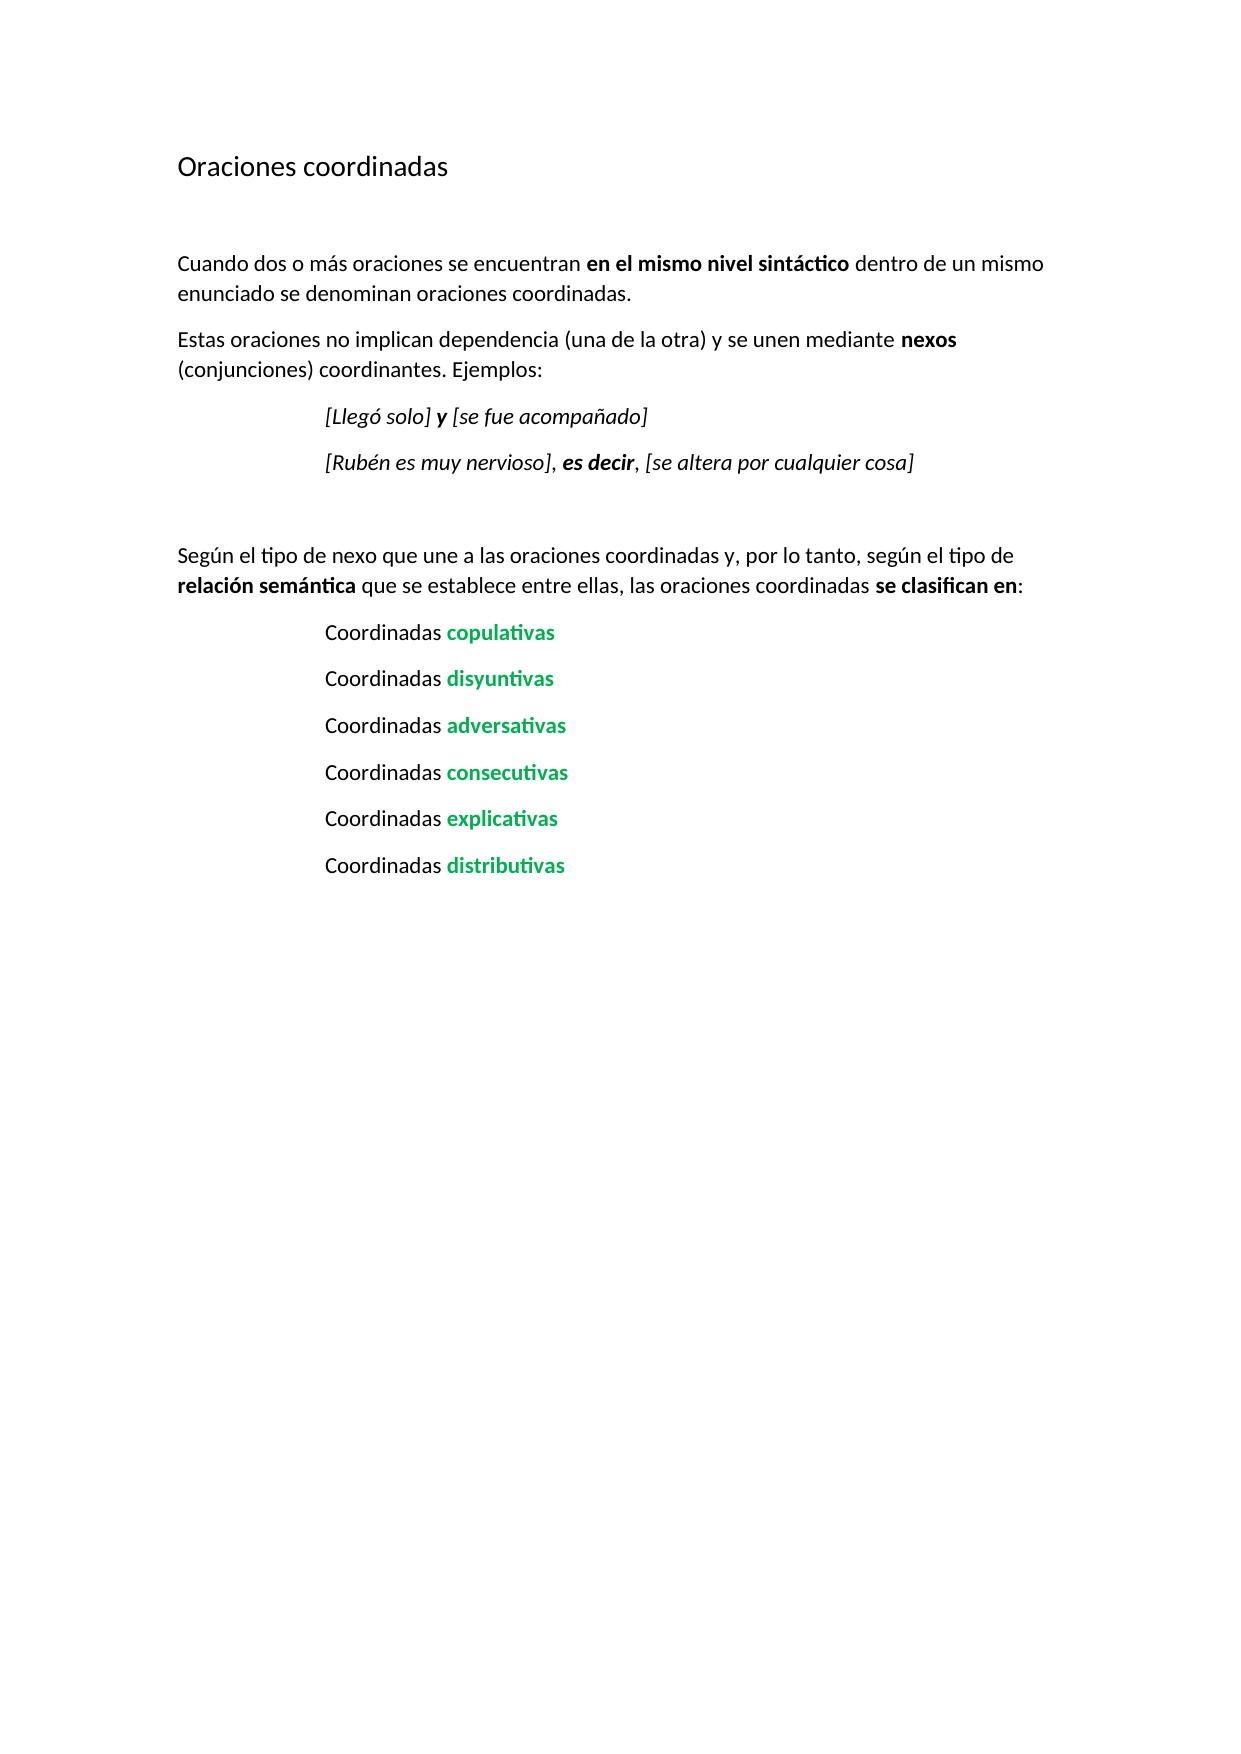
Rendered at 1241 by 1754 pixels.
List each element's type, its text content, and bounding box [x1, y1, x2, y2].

text Coordinadas consecutivas [177, 758, 1063, 786]
text Oraciones coordinadas [177, 148, 1063, 183]
text Cuando dos o más oraciones se encuentran en el mismo nivel sintáctico dentro de un mismo enunciado se denominan oraciones coordinadas. [177, 249, 1063, 307]
text [Rubén es muy nervioso], es decir, [se altera por cualquier cosa] [251, 448, 1063, 476]
text Coordinadas explicativas [177, 804, 1063, 832]
text Coordinadas distributivas [177, 851, 1063, 879]
text Estas oraciones no implican dependencia (una de la otra) y se unen mediante nexos (conjunciones) coordinantes. Ejemplos: [177, 325, 1063, 383]
text Coordinadas adversativas [177, 711, 1063, 739]
text Según el tipo de nexo que une a las oraciones coordinadas y, por lo tanto, según el tipo de relación semántica que se establece entre ellas, las oraciones coordinadas se clasifican en: [177, 541, 1063, 599]
text [Llegó solo] y [se fue acompañado] [251, 402, 1063, 430]
text Coordinadas disyuntivas [177, 664, 1063, 692]
text Coordinadas copulativas [177, 618, 1063, 646]
